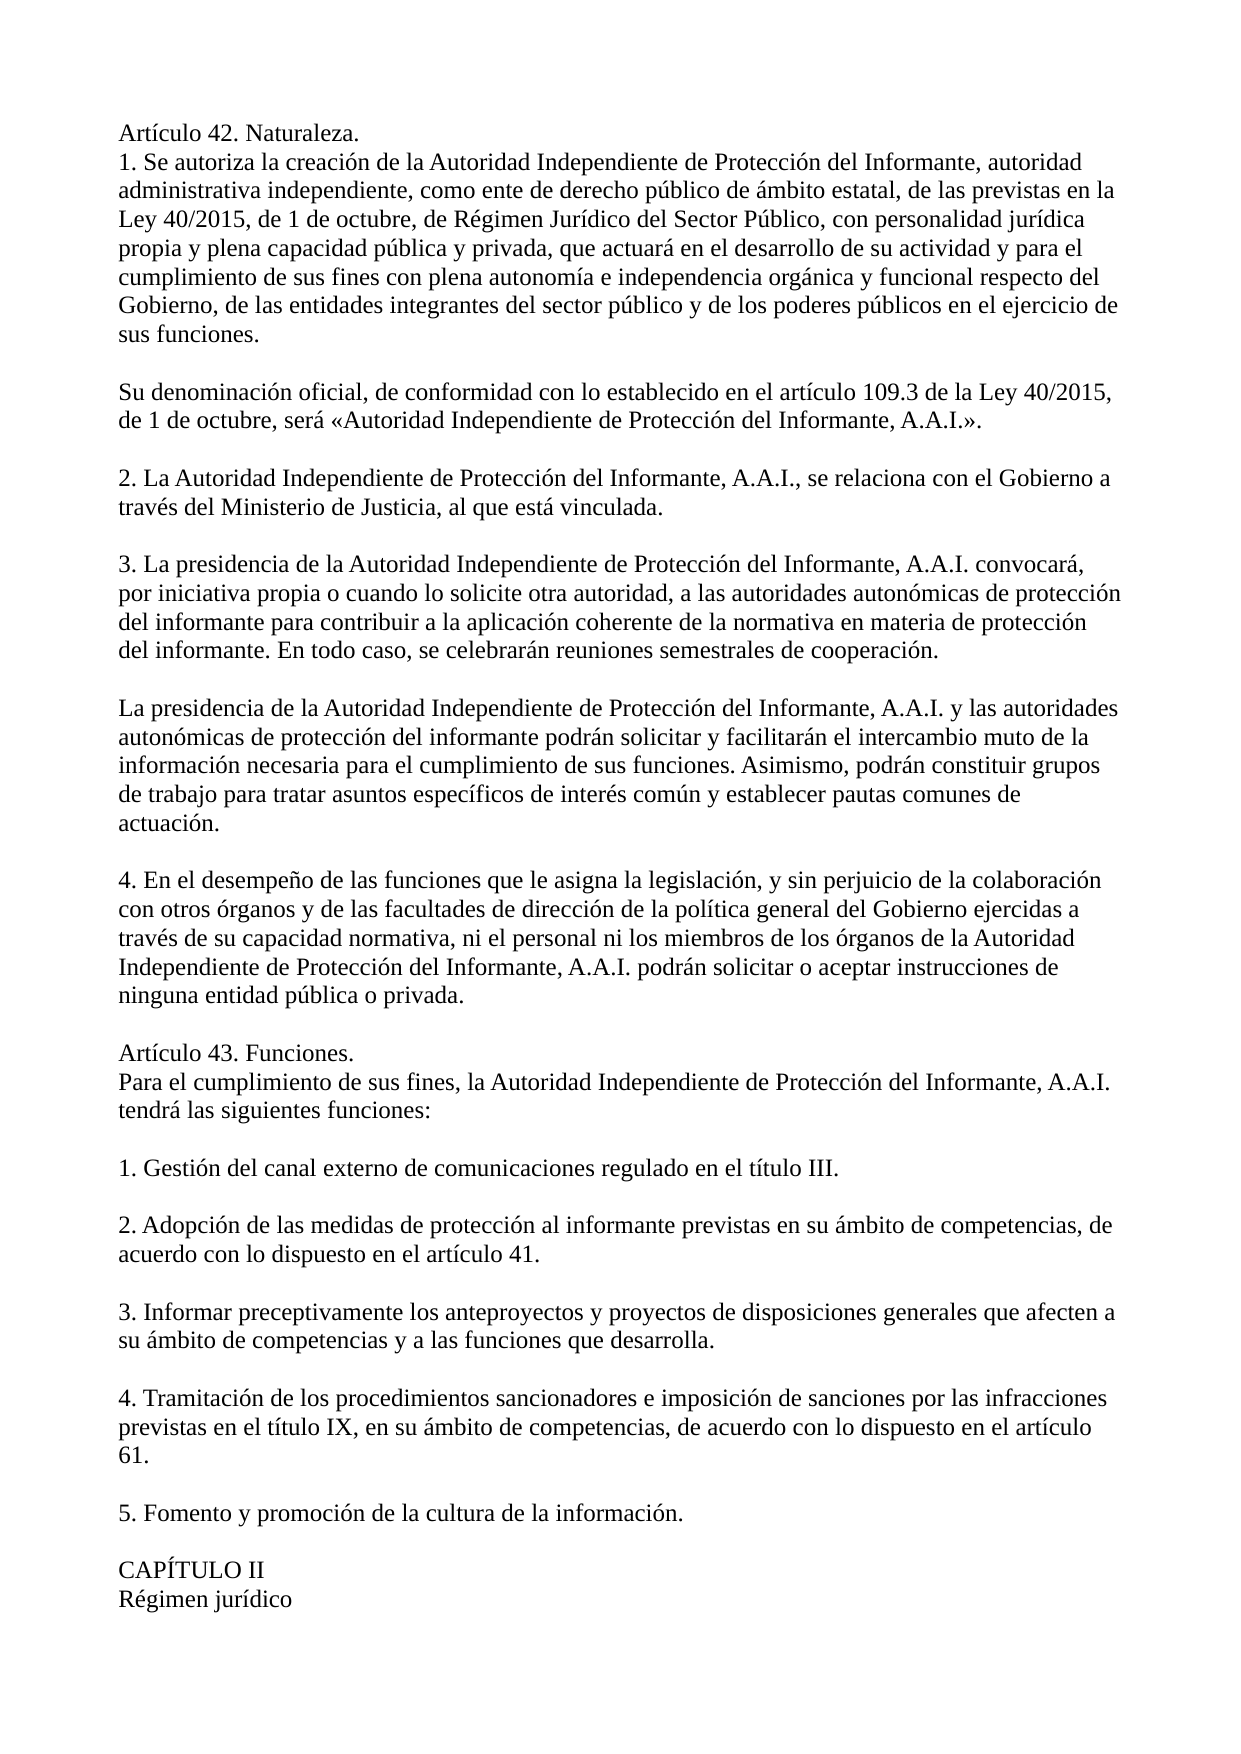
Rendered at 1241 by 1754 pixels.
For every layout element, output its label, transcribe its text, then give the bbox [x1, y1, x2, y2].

text 4. En el desempeño de las funciones que le asigna la legislación, y sin perjuicio de la colaboración con otros órganos y de las facultades de dirección de la política general del Gobierno ejercidas a través de su capacidad normativa, ni el personal ni los miembros de los órganos de la Autoridad Independiente de Protección del Informante, A.A.I. podrán solicitar o aceptar instrucciones de ninguna entidad pública o privada. [118, 866, 1122, 1009]
text Régimen jurídico [118, 1584, 1122, 1613]
text Artículo 42. Naturaleza. [118, 118, 1122, 147]
text 3. Informar preceptivamente los anteproyectos y proyectos de disposiciones generales que afecten a su ámbito de competencias y a las funciones que desarrolla. [118, 1297, 1122, 1354]
text 5. Fomento y promoción de la cultura de la información. [118, 1498, 1122, 1527]
text 3. La presidencia de la Autoridad Independiente de Protección del Informante, A.A.I. convocará, por iniciativa propia o cuando lo solicite otra autoridad, a las autoridades autonómicas de protección del informante para contribuir a la aplicación coherente de la normativa en materia de protección del informante. En todo caso, se celebrarán reuniones semestrales de cooperación. [118, 549, 1122, 664]
text CAPÍTULO II [118, 1556, 1122, 1584]
text La presidencia de la Autoridad Independiente de Protección del Informante, A.A.I. y las autoridades autonómicas de protección del informante podrán solicitar y facilitarán el intercambio muto de la información necesaria para el cumplimiento de sus funciones. Asimismo, podrán constituir grupos de trabajo para tratar asuntos específicos de interés común y establecer pautas comunes de actuación. [118, 693, 1122, 837]
text 1. Gestión del canal externo de comunicaciones regulado en el título III. [118, 1153, 1122, 1182]
text 2. La Autoridad Independiente de Protección del Informante, A.A.I., se relaciona con el Gobierno a través del Ministerio de Justicia, al que está vinculada. [118, 463, 1122, 521]
text Su denominación oficial, de conformidad con lo establecido en el artículo 109.3 de la Ley 40/2015, de 1 de octubre, será «Autoridad Independiente de Protección del Informante, A.A.I.». [118, 377, 1122, 434]
text 1. Se autoriza la creación de la Autoridad Independiente de Protección del Informante, autoridad administrativa independiente, como ente de derecho público de ámbito estatal, de las previstas en la Ley 40/2015, de 1 de octubre, de Régimen Jurídico del Sector Público, con personalidad jurídica propia y plena capacidad pública y privada, que actuará en el desarrollo de su actividad y para el cumplimiento de sus fines con plena autonomía e independencia orgánica y funcional respecto del Gobierno, de las entidades integrantes del sector público y de los poderes públicos en el ejercicio de sus funciones. [118, 147, 1122, 348]
text Para el cumplimiento de sus fines, la Autoridad Independiente de Protección del Informante, A.A.I. tendrá las siguientes funciones: [118, 1067, 1122, 1124]
text 4. Tramitación de los procedimientos sancionadores e imposición de sanciones por las infracciones previstas en el título IX, en su ámbito de competencias, de acuerdo con lo dispuesto en el artículo 61. [118, 1383, 1122, 1469]
text 2. Adopción de las medidas de protección al informante previstas en su ámbito de competencias, de acuerdo con lo dispuesto en el artículo 41. [118, 1211, 1122, 1268]
text Artículo 43. Funciones. [118, 1038, 1122, 1067]
